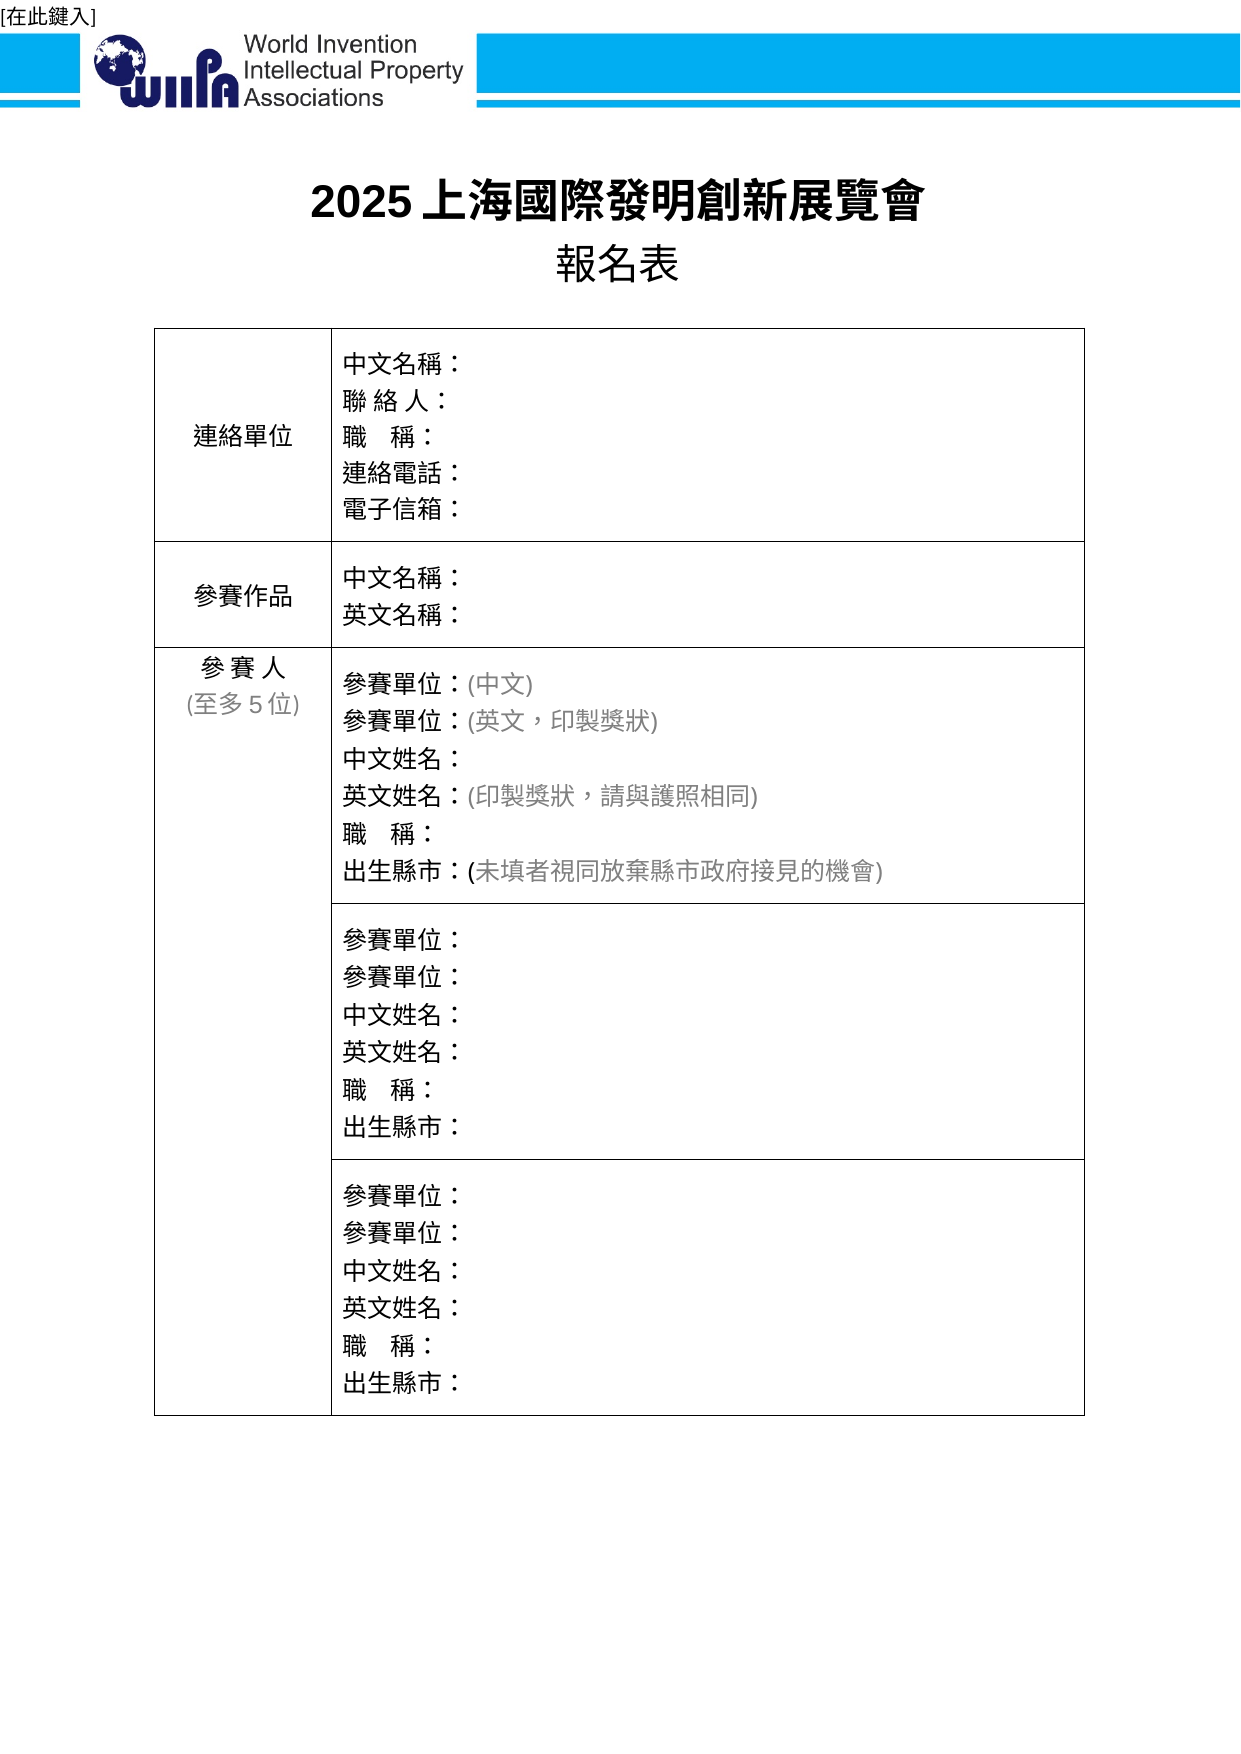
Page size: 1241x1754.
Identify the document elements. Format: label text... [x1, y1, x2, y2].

table_cell 參賽單位： 參賽單位： 中文姓名： 英文姓名： 職 稱： 出生縣市： [332, 1160, 1084, 1415]
table_cell 參賽單位： 參賽單位： 中文姓名： 英文姓名： 職 稱： 出生縣市： [332, 904, 1084, 1159]
table_cell 參賽作品 [155, 542, 331, 647]
table_cell 參 賽 人 (至多5位) [155, 648, 331, 1415]
table_header 中文名稱： 聯 絡 人： 職 稱： 連絡電話： 電子信箱： [332, 329, 1084, 541]
table_header 連絡單位 [155, 329, 331, 541]
table_cell 中文名稱： 英文名稱： [332, 542, 1084, 647]
table_cell 參賽單位：(中文) 參賽單位：(英文，印製獎狀) 中文姓名： 英文姓名：(印製獎狀，請與護照相同) 職 稱： 出生縣市：(未填者視同放棄縣市政府接見的機會) [332, 648, 1084, 903]
